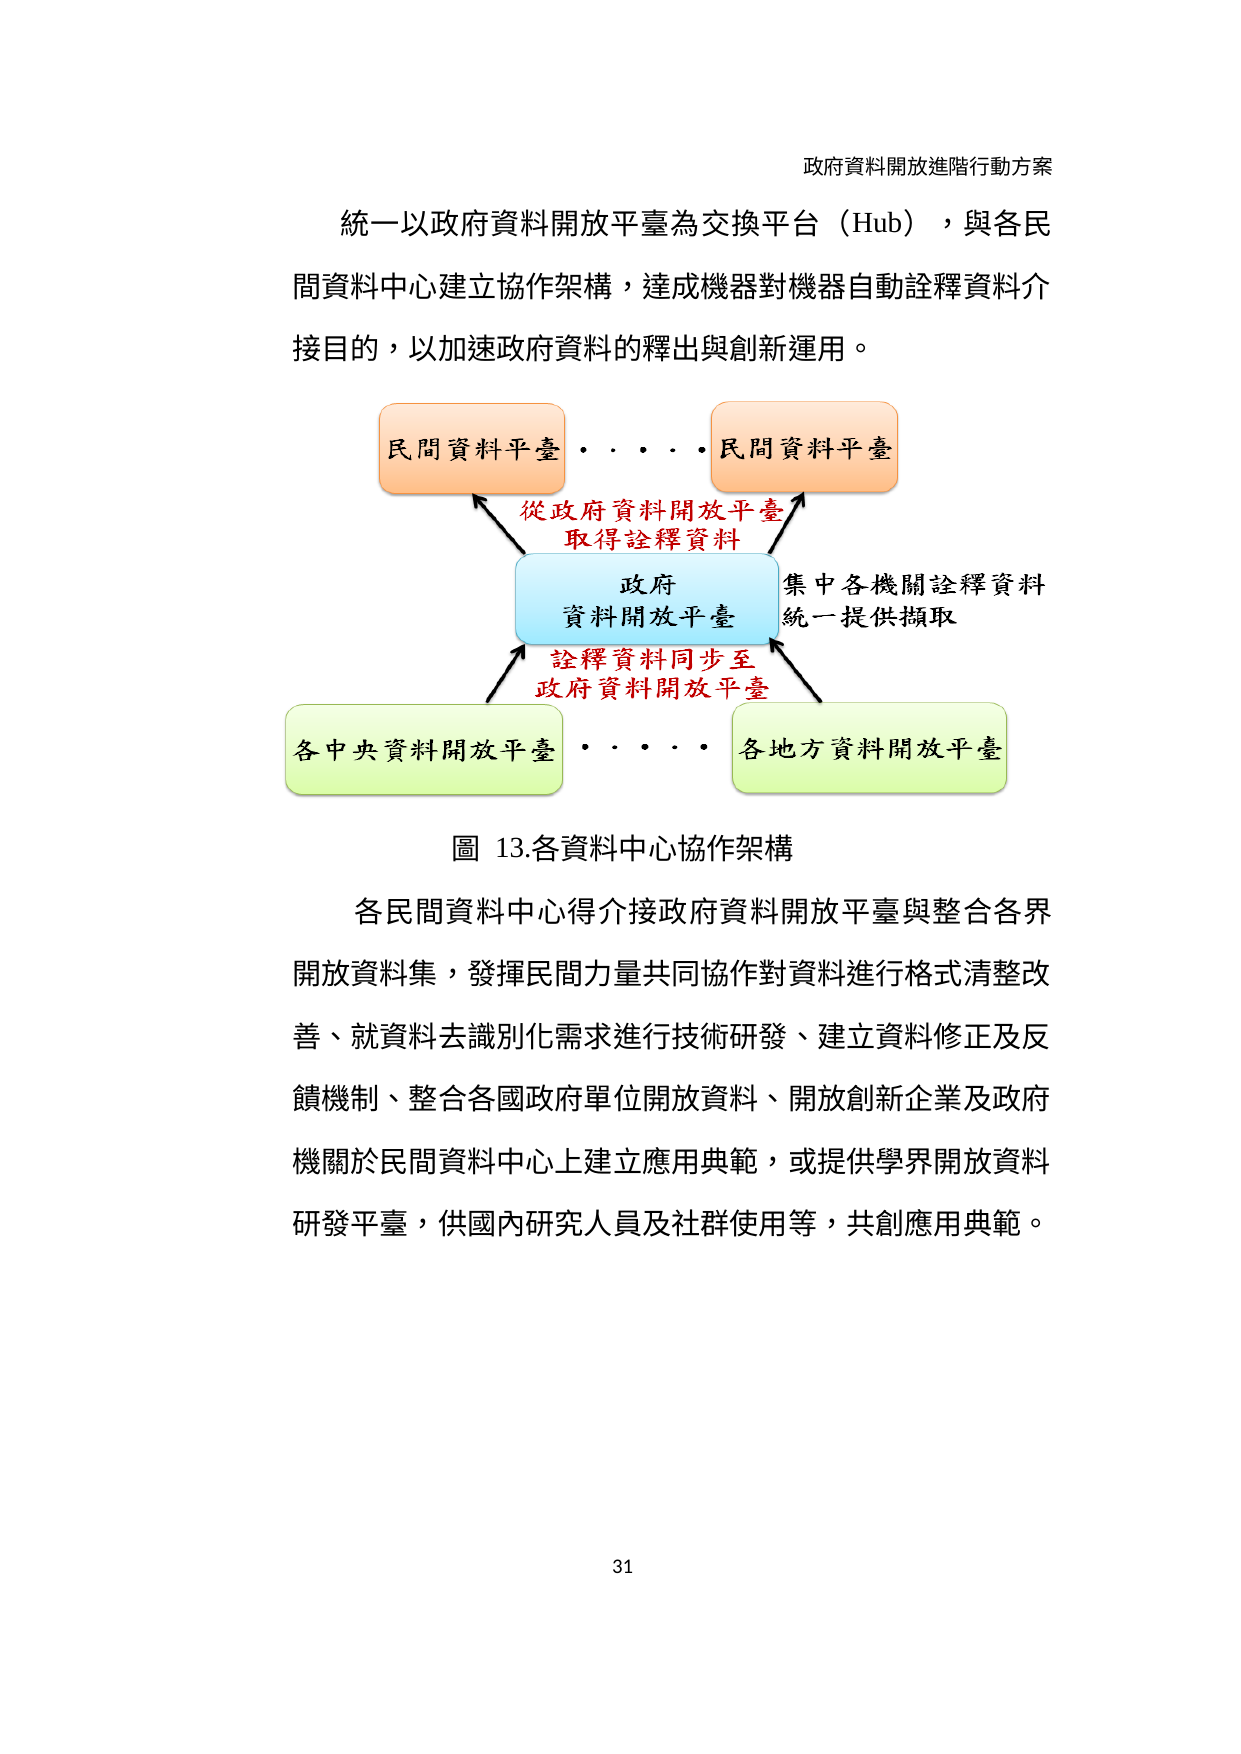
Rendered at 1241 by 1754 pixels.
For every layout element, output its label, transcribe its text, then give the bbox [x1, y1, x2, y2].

text 統一以政府資料開放平臺為交換平台（Hub），與各民間資料中心建立協作架構，達成機器對機器自動詮釋資料介接目的，以加速政府資料的釋出與創新運用。 [292, 180, 1053, 368]
text 圖 13.各資料中心協作架構 [192, 805, 1053, 868]
text 各民間資料中心得介接政府資料開放平臺與整合各界開放資料集，發揮民間力量共同協作對資料進行格式清整改善、就資料去識別化需求進行技術研發、建立資料修正及反饋機制、整合各國政府單位開放資料、開放創新企業及政府機關於民間資料中心上建立應用典範，或提供學界開放資料研發平臺，供國內研究人員及社群使用等，共創應用典範。 [292, 868, 1053, 1243]
